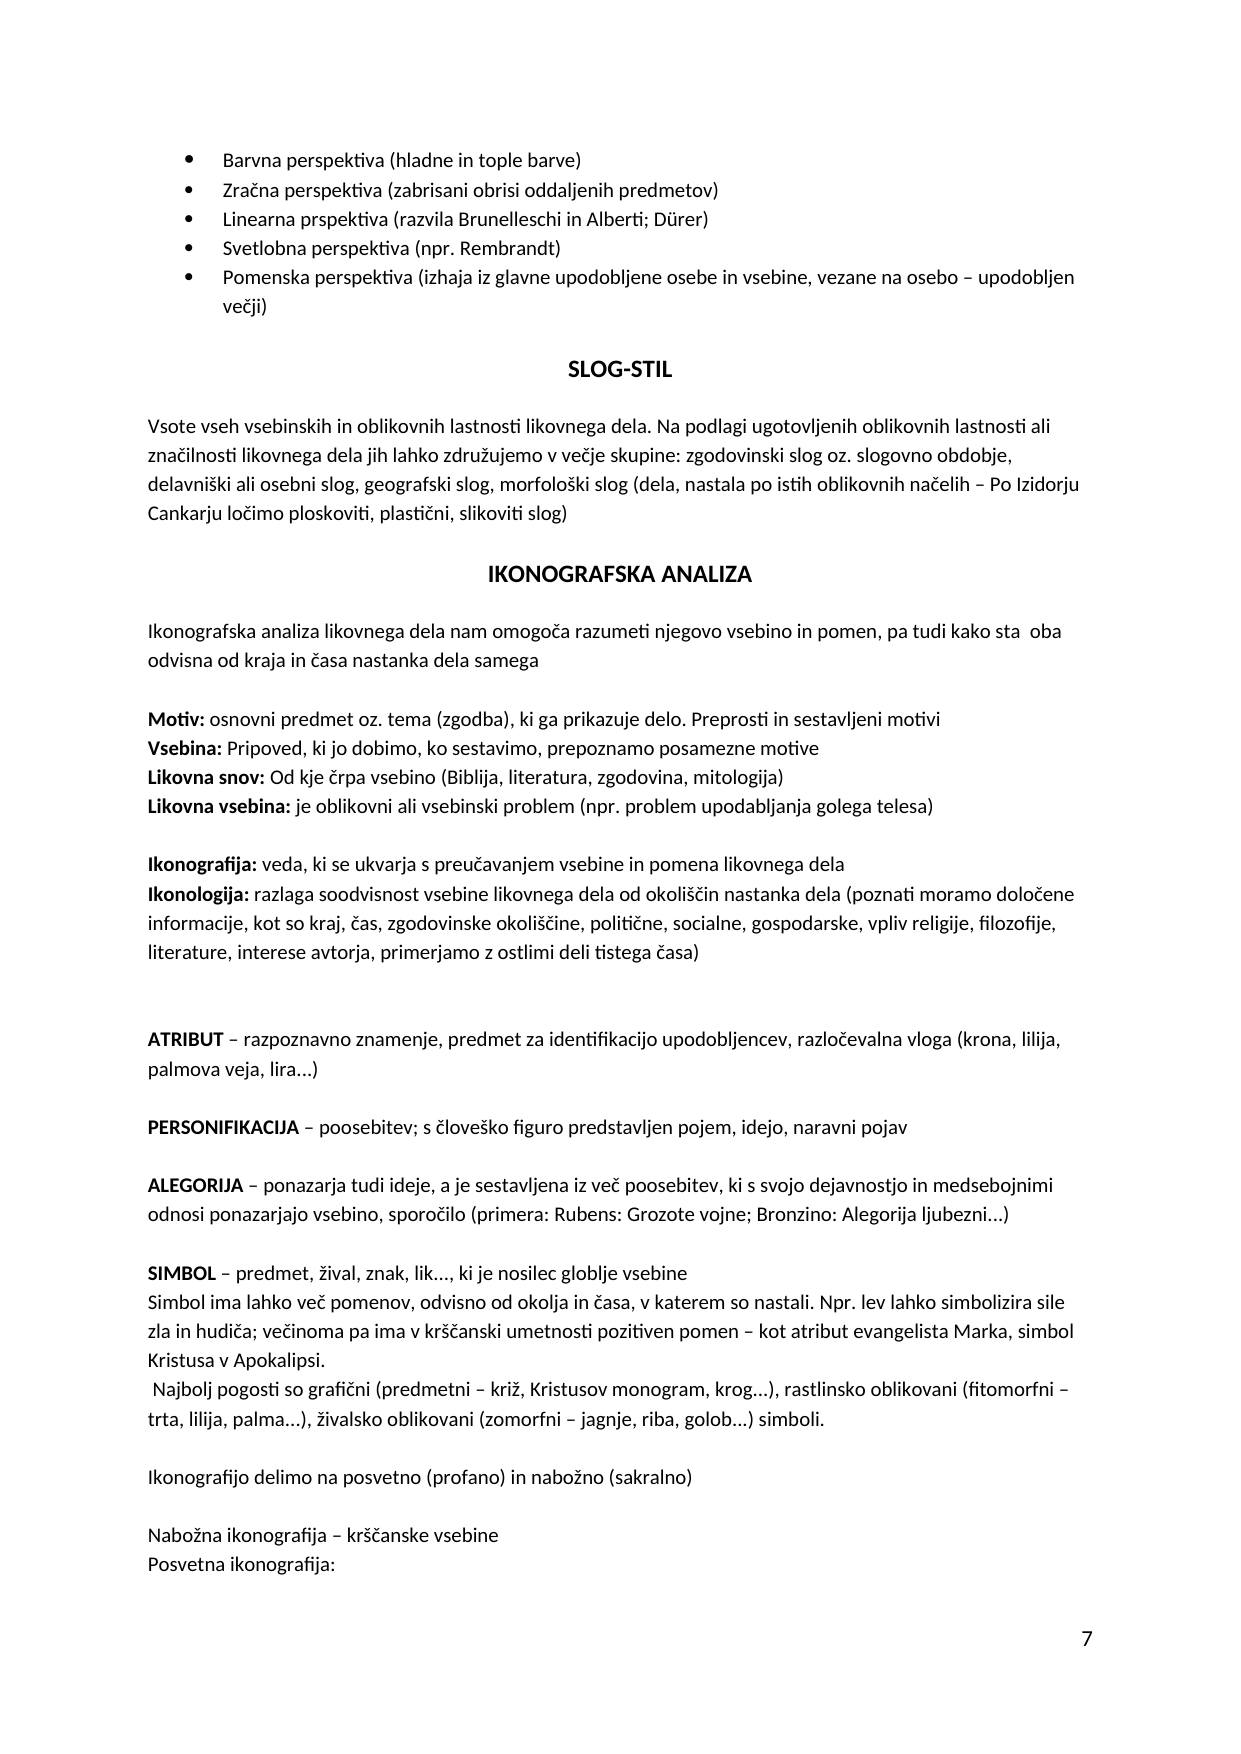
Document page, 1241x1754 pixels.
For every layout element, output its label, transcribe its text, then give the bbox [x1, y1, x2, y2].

text Nabožna ikonografija – krščanske vsebine [148, 1522, 1093, 1548]
list Pomenska perspektiva (izhaja iz glavne upodobljene osebe in vsebine, vezane na osebo – upodobljen večji) [185, 264, 1093, 319]
subtitle SLOG-STIL [148, 353, 1093, 384]
text Ikonografijo delimo na posvetno (profano) in nabožno (sakralno) [148, 1464, 1093, 1489]
subtitle IKONOGRAFSKA ANALIZA [148, 559, 1093, 589]
text Vsote vseh vsebinskih in oblikovnih lastnosti likovnega dela. Na podlagi ugotovljenih oblikovnih lastnosti ali značilnosti likovnega dela jih lahko združujemo v večje skupine: zgodovinski slog oz. slogovno obdobje, delavniški ali osebni slog, geografski slog, morfološki slog (dela, nastala po istih oblikovnih načelih – Po Izidorju Cankarju ločimo ploskoviti, plastični, slikoviti slog) [148, 413, 1093, 526]
text Ikonografska analiza likovnega dela nam omogoča razumeti njegovo vsebino in pomen, pa tudi kako sta oba odvisna od kraja in časa nastanka dela samega [148, 618, 1093, 673]
text Najbolj pogosti so grafični (predmetni – križ, Kristusov monogram, krog...), rastlinsko oblikovani (fitomorfni – trta, lilija, palma...), živalsko oblikovani (zomorfni – jagnje, riba, golob...) simboli. [148, 1377, 1093, 1431]
text PERSONIFIKACIJA – poosebitev; s človeško figuro predstavljen pojem, idejo, naravni pojav [148, 1114, 1093, 1139]
text Likovna snov: Od kje črpa vsebino (Biblija, literatura, zgodovina, mitologija) [148, 764, 1093, 789]
list Svetlobna perspektiva (npr. Rembrandt) [185, 235, 1093, 261]
list Linearna prspektiva (razvila Brunelleschi in Alberti; Dürer) [185, 206, 1093, 231]
text Ikonologija: razlaga soodvisnost vsebine likovnega dela od okoliščin nastanka dela (poznati moramo določene informacije, kot so kraj, čas, zgodovinske okoliščine, politične, socialne, gospodarske, vpliv religije, filozofije, literature, interese avtorja, primerjamo z ostlimi deli tistega časa) [148, 881, 1093, 964]
list Barvna perspektiva (hladne in tople barve) [185, 148, 1093, 173]
text Posvetna ikonografija: [148, 1552, 1093, 1577]
text Likovna vsebina: je oblikovni ali vsebinski problem (npr. problem upodabljanja golega telesa) [148, 793, 1093, 819]
list Zračna perspektiva (zabrisani obrisi oddaljenih predmetov) [185, 177, 1093, 202]
text Ikonografija: veda, ki se ukvarja s preučavanjem vsebine in pomena likovnega dela [148, 852, 1093, 877]
text Vsebina: Pripoved, ki jo dobimo, ko sestavimo, prepoznamo posamezne motive [148, 735, 1093, 760]
text ALEGORIJA – ponazarja tudi ideje, a je sestavljena iz več poosebitev, ki s svojo dejavnostjo in medsebojnimi odnosi ponazarjajo vsebino, sporočilo (primera: Rubens: Grozote vojne; Bronzino: Alegorija ljubezni...) [148, 1172, 1093, 1227]
text Motiv: osnovni predmet oz. tema (zgodba), ki ga prikazuje delo. Preprosti in sestavljeni motivi [148, 706, 1093, 731]
text SIMBOL – predmet, žival, znak, lik..., ki je nosilec globlje vsebine [148, 1260, 1093, 1285]
text ATRIBUT – razpoznavno znamenje, predmet za identifikacijo upodobljencev, razločevalna vloga (krona, lilija, palmova veja, lira...) [148, 1027, 1093, 1081]
text Simbol ima lahko več pomenov, odvisno od okolja in časa, v katerem so nastali. Npr. lev lahko simbolizira sile zla in hudiča; večinoma pa ima v krščanski umetnosti pozitiven pomen – kot atribut evangelista Marka, simbol Kristusa v Apokalipsi. [148, 1289, 1093, 1373]
